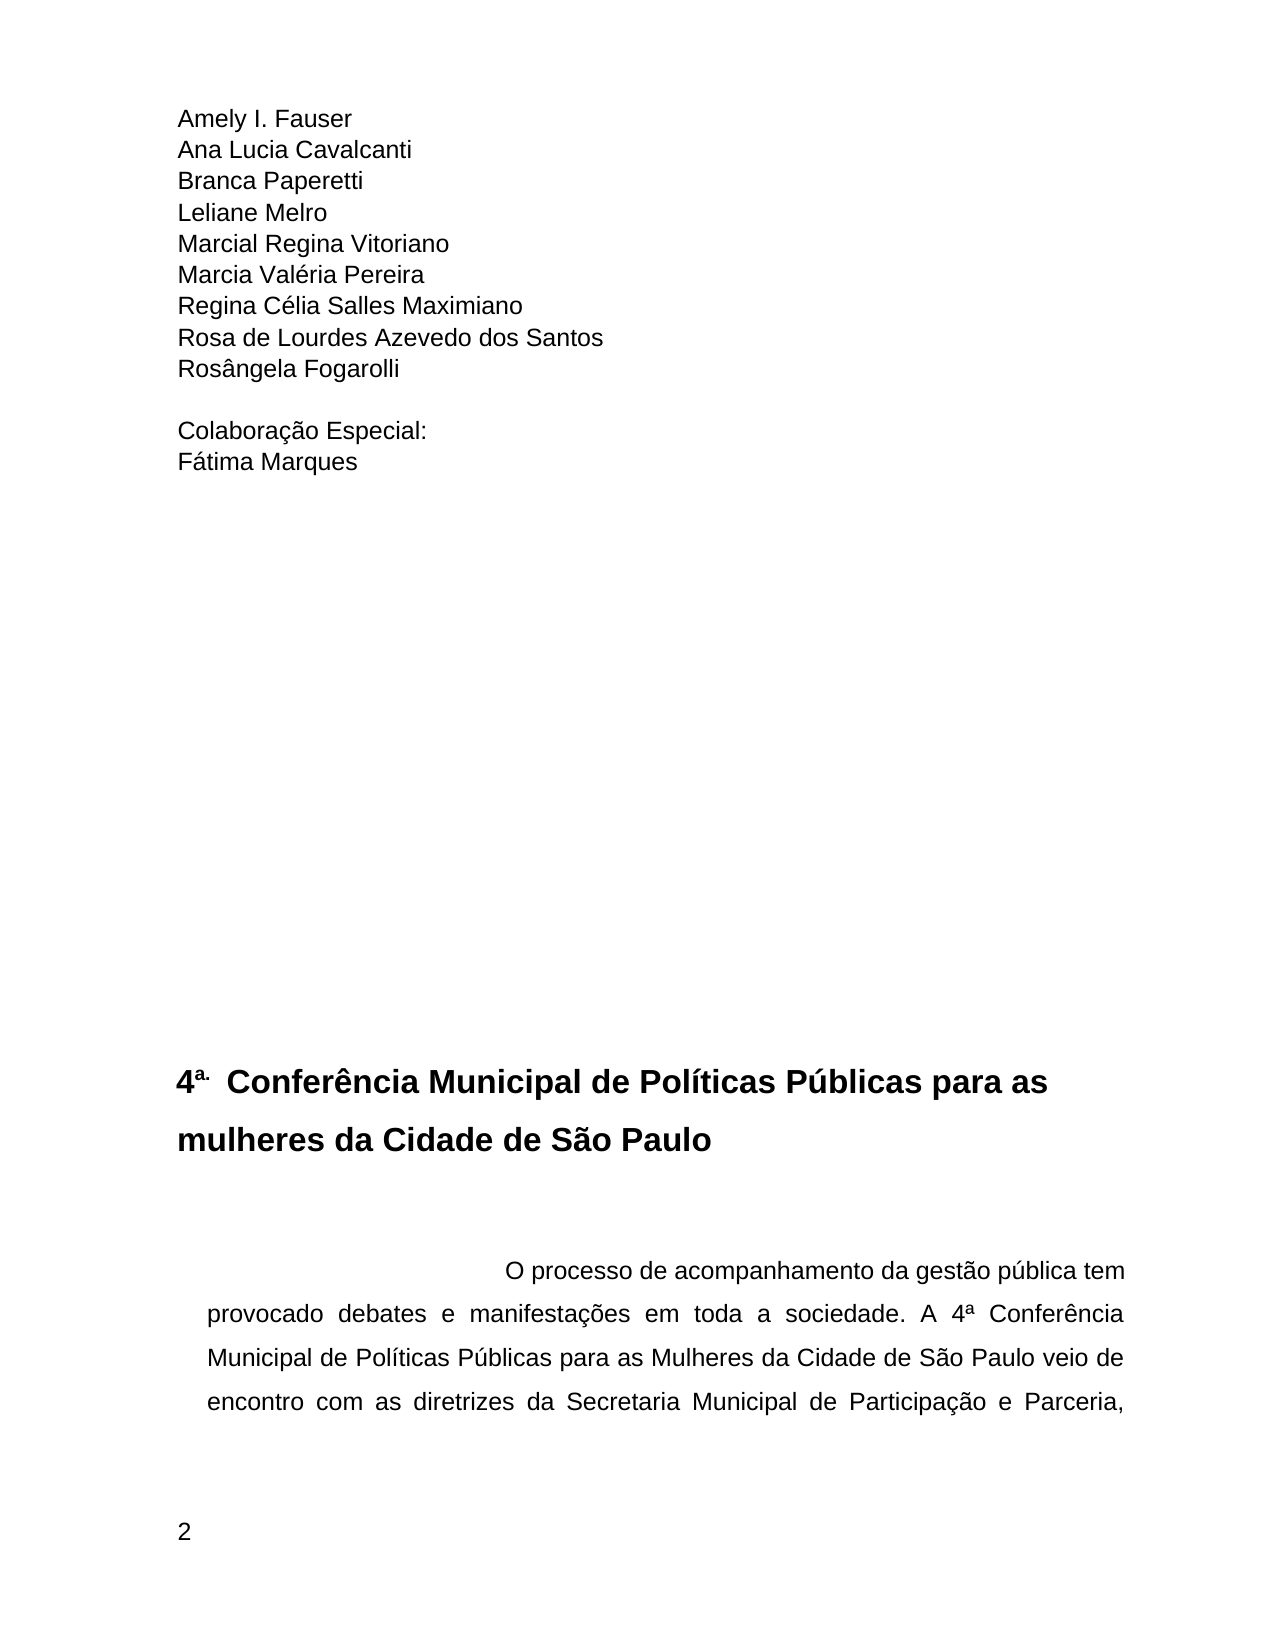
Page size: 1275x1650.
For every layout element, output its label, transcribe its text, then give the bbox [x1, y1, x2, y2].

text Colaboração Especial: [177, 416, 1126, 444]
text provocado debates e manifestações em toda a sociedade. A 4ª Conferência Municipal de Políticas Públicas para as Mulheres da Cidade de São Paulo veio de encontro com as diretrizes da Secretaria Municipal de Participação e Parceria, [207, 1299, 1126, 1415]
text Marcia Valéria Pereira [177, 260, 1126, 289]
text Rosa de Lourdes Azevedo dos Santos [177, 322, 1126, 351]
text O processo de acompanhamento da gestão pública tem [177, 1256, 1126, 1285]
text Marcial Regina Vitoriano [177, 229, 1126, 257]
text Fátima Marques [177, 447, 1126, 476]
text Branca Paperetti [177, 166, 1126, 195]
text Amely I. Fauser [177, 104, 1126, 132]
text 4a. Conferência Municipal de Políticas Públicas para as mulheres da Cidade de São Paulo [176, 1062, 1126, 1158]
text Ana Lucia Cavalcanti [177, 135, 1126, 164]
text Leliane Melro [177, 197, 1126, 226]
text Rosângela Fogarolli [177, 354, 1126, 382]
text Regina Célia Salles Maximiano [177, 291, 1126, 320]
